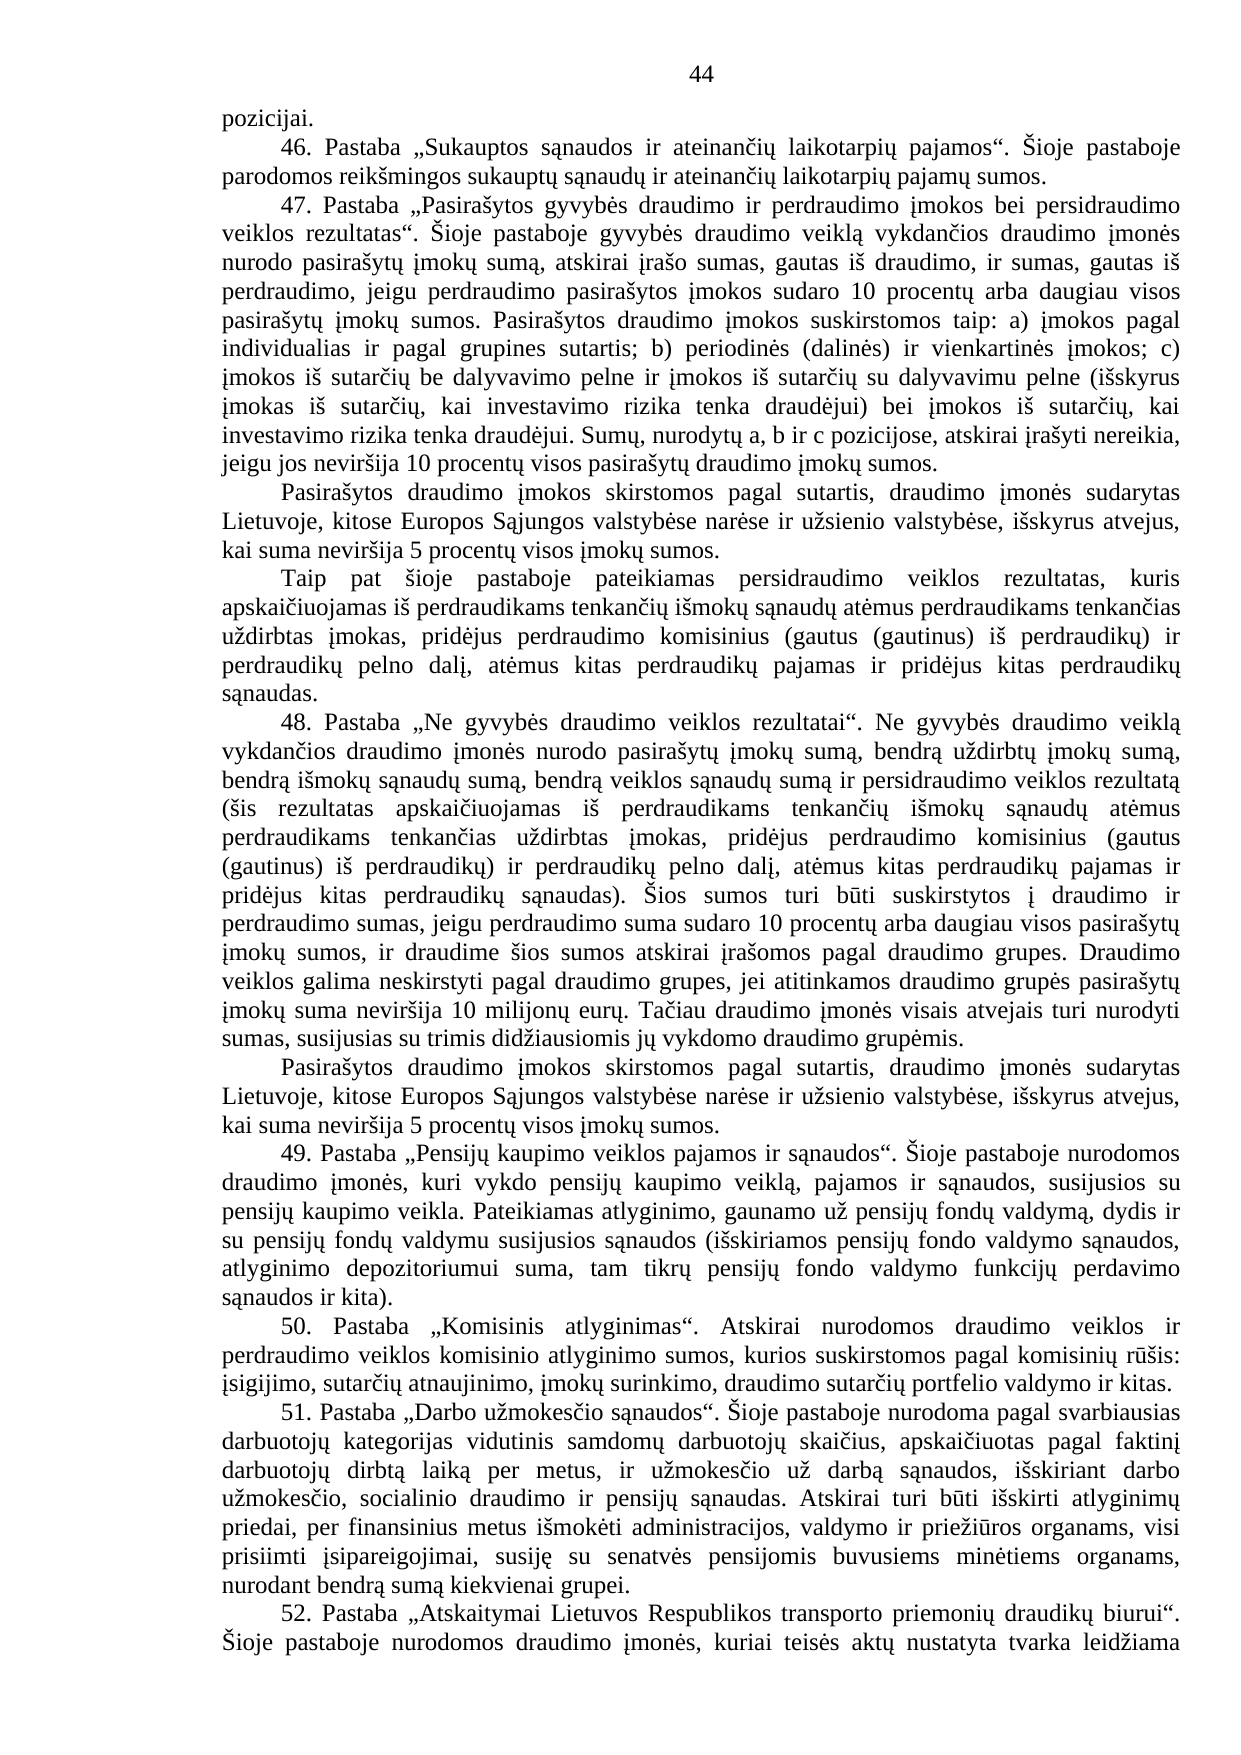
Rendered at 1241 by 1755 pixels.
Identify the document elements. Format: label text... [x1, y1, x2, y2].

text 52. Pastaba „Atskaitymai Lietuvos Respublikos transporto priemonių draudikų biurui“. Šioje pastaboje nurodomos draudimo įmonės, kuriai teisės aktų nustatyta tvarka leidžiama [222, 1598, 1181, 1656]
text 49. Pastaba „Pensijų kaupimo veiklos pajamos ir sąnaudos“. Šioje pastaboje nurodomos draudimo įmonės, kuri vykdo pensijų kaupimo veiklą, pajamos ir sąnaudos, susijusios su pensijų kaupimo veikla. Pateikiamas atlyginimo, gaunamo už pensijų fondų valdymą, dydis ir su pensijų fondų valdymu susijusios sąnaudos (išskiriamos pensijų fondo valdymo sąnaudos, atlyginimo depozitoriumui suma, tam tikrų pensijų fondo valdymo funkcijų perdavimo sąnaudos ir kita). [222, 1138, 1181, 1311]
text 51. Pastaba „Darbo užmokesčio sąnaudos“. Šioje pastaboje nurodoma pagal svarbiausias darbuotojų kategorijas vidutinis samdomų darbuotojų skaičius, apskaičiuotas pagal faktinį darbuotojų dirbtą laiką per metus, ir užmokesčio už darbą sąnaudos, išskiriant darbo užmokesčio, socialinio draudimo ir pensijų sąnaudas. Atskirai turi būti išskirti atlyginimų priedai, per finansinius metus išmokėti administracijos, valdymo ir priežiūros organams, visi prisiimti įsipareigojimai, susiję su senatvės pensijomis buvusiems minėtiems organams, nurodant bendrą sumą kiekvienai grupei. [222, 1397, 1181, 1598]
text 46. Pastaba „Sukauptos sąnaudos ir ateinančių laikotarpių pajamos“. Šioje pastaboje parodomos reikšmingos sukauptų sąnaudų ir ateinančių laikotarpių pajamų sumos. [222, 132, 1181, 190]
text 47. Pastaba „Pasirašytos gyvybės draudimo ir perdraudimo įmokos bei persidraudimo veiklos rezultatas“. Šioje pastaboje gyvybės draudimo veiklą vykdančios draudimo įmonės nurodo pasirašytų įmokų sumą, atskirai įrašo sumas, gautas iš draudimo, ir sumas, gautas iš perdraudimo, jeigu perdraudimo pasirašytos įmokos sudaro 10 procentų arba daugiau visos pasirašytų įmokų sumos. Pasirašytos draudimo įmokos suskirstomos taip: a) įmokos pagal individualias ir pagal grupines sutartis; b) periodinės (dalinės) ir vienkartinės įmokos; c) įmokos iš sutarčių be dalyvavimo pelne ir įmokos iš sutarčių su dalyvavimu pelne (išskyrus įmokas iš sutarčių, kai investavimo rizika tenka draudėjui) bei įmokos iš sutarčių, kai investavimo rizika tenka draudėjui. Sumų, nurodytų a, b ir c pozicijose, atskirai įrašyti nereikia, jeigu jos neviršija 10 procentų visos pasirašytų draudimo įmokų sumos. [222, 190, 1181, 477]
text Pasirašytos draudimo įmokos skirstomos pagal sutartis, draudimo įmonės sudarytas Lietuvoje, kitose Europos Sąjungos valstybėse narėse ir užsienio valstybėse, išskyrus atvejus, kai suma neviršija 5 procentų visos įmokų sumos. [222, 477, 1181, 563]
text 48. Pastaba „Ne gyvybės draudimo veiklos rezultatai“. Ne gyvybės draudimo veiklą vykdančios draudimo įmonės nurodo pasirašytų įmokų sumą, bendrą uždirbtų įmokų sumą, bendrą išmokų sąnaudų sumą, bendrą veiklos sąnaudų sumą ir persidraudimo veiklos rezultatą (šis rezultatas apskaičiuojamas iš perdraudikams tenkančių išmokų sąnaudų atėmus perdraudikams tenkančias uždirbtas įmokas, pridėjus perdraudimo komisinius (gautus (gautinus) iš perdraudikų) ir perdraudikų pelno dalį, atėmus kitas perdraudikų pajamas ir pridėjus kitas perdraudikų sąnaudas). Šios sumos turi būti suskirstytos į draudimo ir perdraudimo sumas, jeigu perdraudimo suma sudaro 10 procentų arba daugiau visos pasirašytų įmokų sumos, ir draudime šios sumos atskirai įrašomos pagal draudimo grupes. Draudimo veiklos galima neskirstyti pagal draudimo grupes, jei atitinkamos draudimo grupės pasirašytų įmokų suma neviršija 10 milijonų eurų. Tačiau draudimo įmonės visais atvejais turi nurodyti sumas, susijusias su trimis didžiausiomis jų vykdomo draudimo grupėmis. [222, 707, 1181, 1052]
text Taip pat šioje pastaboje pateikiamas persidraudimo veiklos rezultatas, kuris apskaičiuojamas iš perdraudikams tenkančių išmokų sąnaudų atėmus perdraudikams tenkančias uždirbtas įmokas, pridėjus perdraudimo komisinius (gautus (gautinus) iš perdraudikų) ir perdraudikų pelno dalį, atėmus kitas perdraudikų pajamas ir pridėjus kitas perdraudikų sąnaudas. [222, 563, 1181, 707]
text pozicijai. [222, 103, 1181, 132]
text 50. Pastaba „Komisinis atlyginimas“. Atskirai nurodomos draudimo veiklos ir perdraudimo veiklos komisinio atlyginimo sumos, kurios suskirstomos pagal komisinių rūšis: įsigijimo, sutarčių atnaujinimo, įmokų surinkimo, draudimo sutarčių portfelio valdymo ir kitas. [222, 1311, 1181, 1397]
text Pasirašytos draudimo įmokos skirstomos pagal sutartis, draudimo įmonės sudarytas Lietuvoje, kitose Europos Sąjungos valstybėse narėse ir užsienio valstybėse, išskyrus atvejus, kai suma neviršija 5 procentų visos įmokų sumos. [222, 1052, 1181, 1138]
